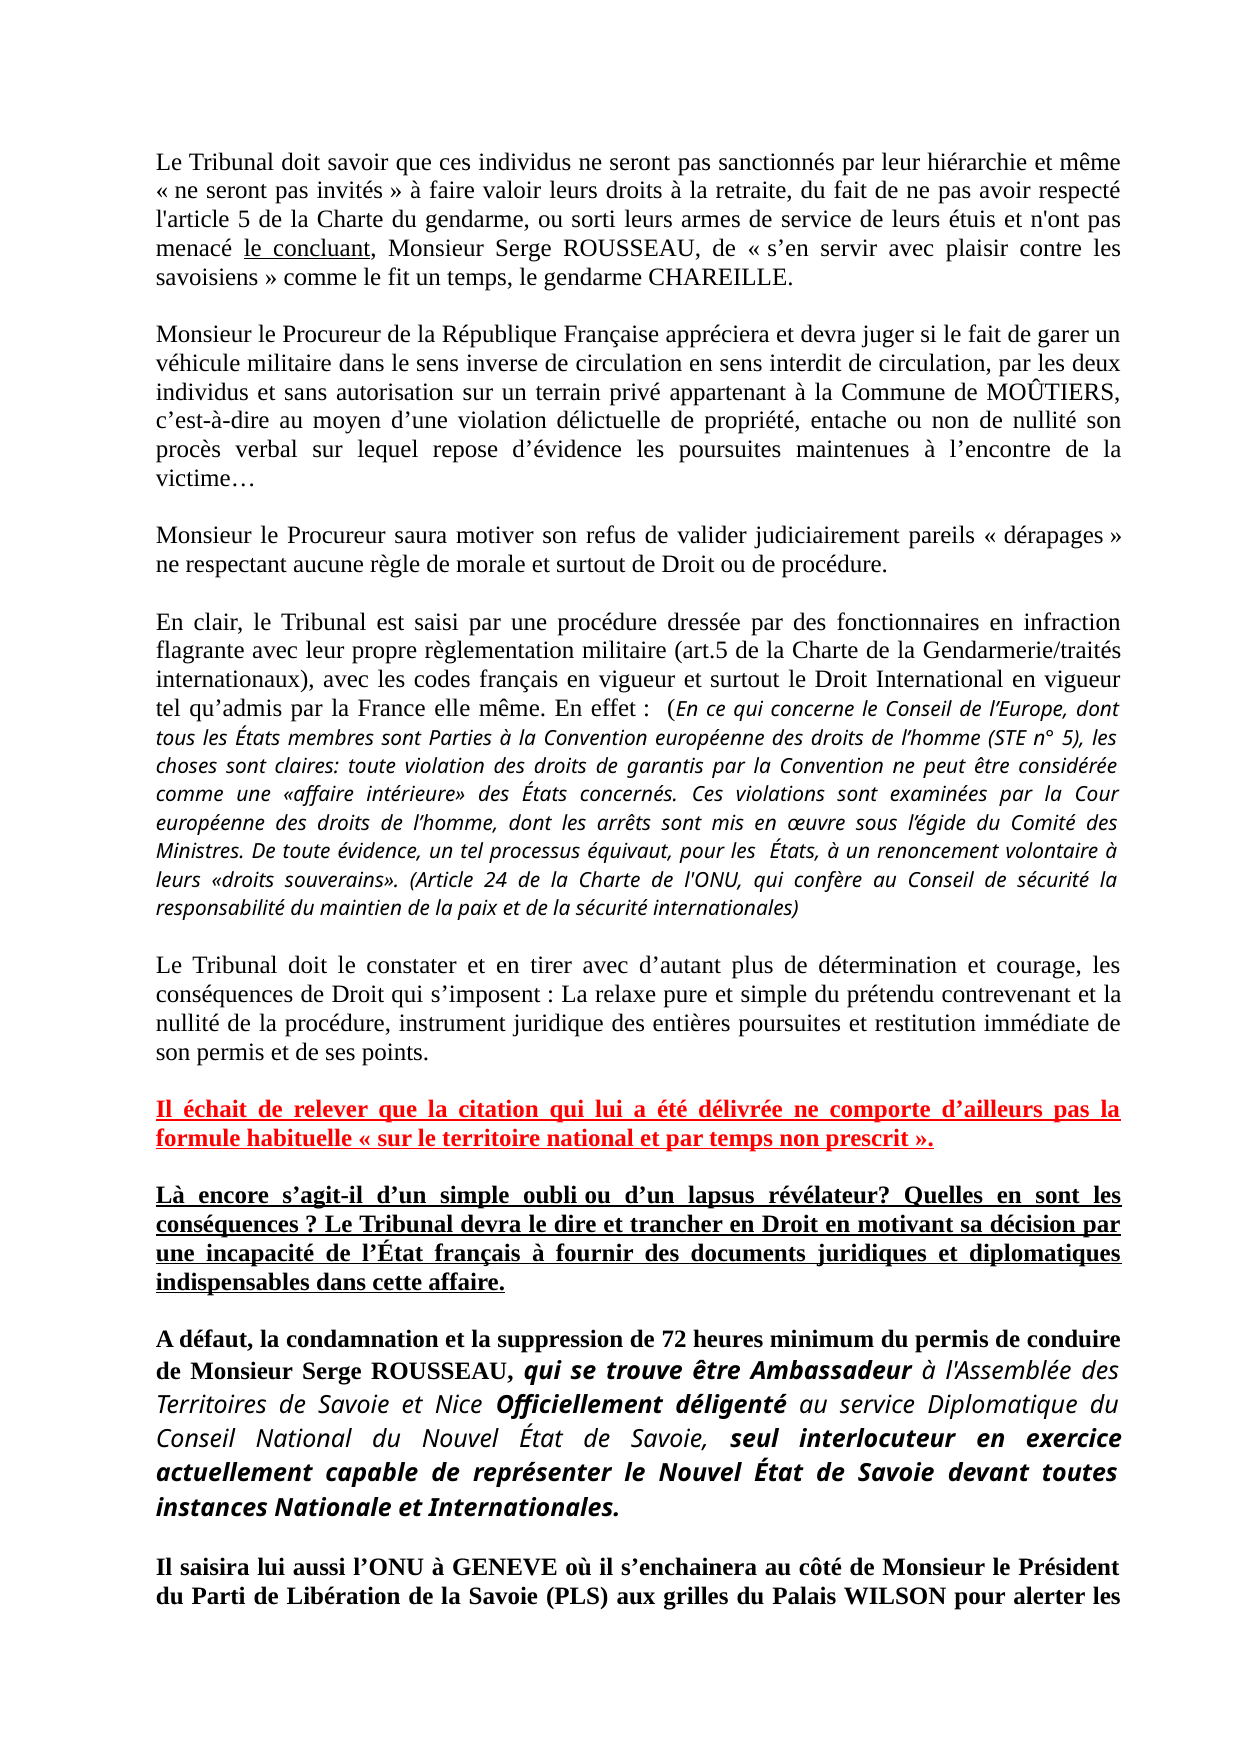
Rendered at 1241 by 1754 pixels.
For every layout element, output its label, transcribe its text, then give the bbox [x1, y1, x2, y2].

text indispensables dans cette affaire. [156, 1264, 1122, 1295]
text conséquences ? Le Tribunal devra le dire et trancher en Droit en motivant sa décision par une incapacité de l’État français à fournir des documents juridiques et diplomatiques [156, 1207, 1122, 1263]
text Là encore s’agit-il d’un simple oubli ou d’un lapsus révélateur? Quelles en sont les [156, 1180, 1122, 1205]
text Le Tribunal doit savoir que ces individus ne seront pas sanctionnés par leur hiérarchie et même « ne seront pas invités » à faire valoir leurs droits à la retraite, du fait de ne pas avoir respecté l'article 5 de la Charte du gendarme, ou sorti leurs armes de service de leurs étuis et n'ont pas menacé le concluant, Monsieur Serge ROUSSEAU, de « s’en servir avec plaisir contre les savoisiens » comme le fit un temps, le gendarme CHAREILLE. [156, 147, 1122, 291]
text Il saisira lui aussi l’ONU à GENEVE où il s’enchainera au côté de Monsieur le Président du Parti de Libération de la Savoie (PLS) aux grilles du Palais WILSON pour alerter les [156, 1552, 1122, 1609]
text Monsieur le Procureur saura motiver son refus de valider judiciairement pareils « dérapages » ne respectant aucune règle de morale et surtout de Droit ou de procédure. [156, 521, 1122, 578]
text Il échait de relever que la citation qui lui a été délivrée ne comporte d’ailleurs pas la formule habituelle « sur le territoire national et par temps non prescrit ». [156, 1094, 1122, 1152]
text A défaut, la condamnation et la suppression de 72 heures minimum du permis de conduire de Monsieur Serge ROUSSEAU, qui se trouve être Ambassadeur à l'Assemblée des Territoires de Savoie et Nice Officiellement déligenté au service Diplomatique du Conseil National du Nouvel État de Savoie, seul interlocuteur en exercice actuellement capable de représenter le Nouvel État de Savoie devant toutes instances Nationale et Internationales. [156, 1324, 1122, 1523]
text Monsieur le Procureur de la République Française appréciera et devra juger si le fait de garer un véhicule militaire dans le sens inverse de circulation en sens interdit de circulation, par les deux individus et sans autorisation sur un terrain privé appartenant à la Commune de MOÛTIERS, c’est-à-dire au moyen d’une violation délictuelle de propriété, entache ou non de nullité son procès verbal sur lequel repose d’évidence les poursuites maintenues à l’encontre de la victime… [156, 319, 1122, 492]
text En clair, le Tribunal est saisi par une procédure dressée par des fonctionnaires en infraction flagrante avec leur propre règlementation militaire (art.5 de la Charte de la Gendarmerie/traités internationaux), avec les codes français en vigueur et surtout le Droit International en vigueur tel qu’admis par la France elle même. En effet : (En ce qui concerne le Conseil de l’Europe, dont tous les États membres sont Parties à la Convention européenne des droits de l’homme (STE n° 5), les choses sont claires: toute violation des droits de garantis par la Convention ne peut être considérée comme une «affaire intérieure» des États concernés. Ces violations sont examinées par la Cour européenne des droits de l’homme, dont les arrêts sont mis en œuvre sous l’égide du Comité des Ministres. De toute évidence, un tel processus équivaut, pour les États, à un renoncement volontaire à leurs «droits souverains». (Article 24 de la Charte de l'ONU, qui confère au Conseil de sécurité la responsabilité du maintien de la paix et de la sécurité internationales) [156, 607, 1122, 922]
text Le Tribunal doit le constater et en tirer avec d’autant plus de détermination et courage, les conséquences de Droit qui s’imposent : La relaxe pure et simple du prétendu contrevenant et la nullité de la procédure, instrument juridique des entières poursuites et restitution immédiate de son permis et de ses points. [156, 950, 1122, 1065]
